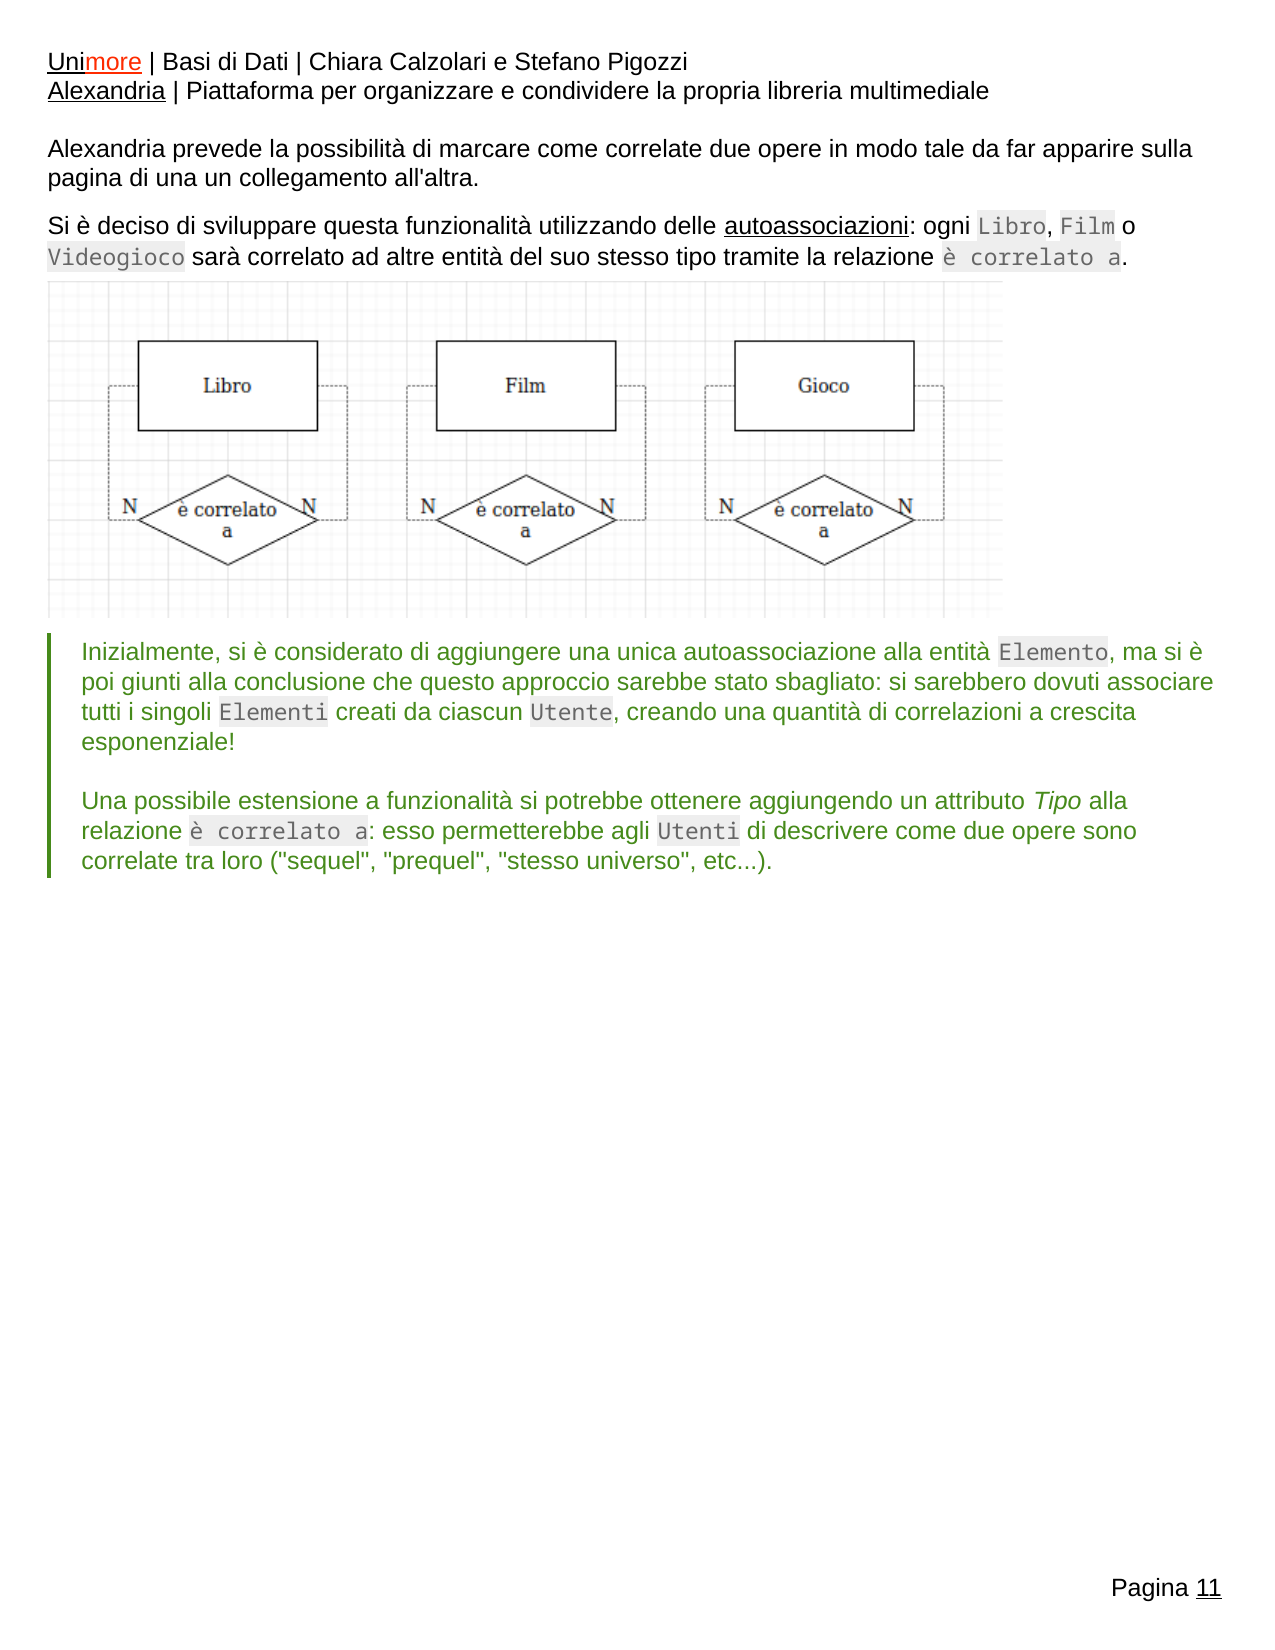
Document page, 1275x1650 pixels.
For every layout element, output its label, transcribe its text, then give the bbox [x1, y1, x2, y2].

text Si è deciso di sviluppare questa funzionalità utilizzando delle autoassociazioni: ogni Libro, Film o Videogioco sarà correlato ad altre entità del suo stesso tipo tramite la relazione è correlato a. [47, 210, 1228, 272]
text Alexandria prevede la possibilità di marcare come correlate due opere in modo tale da far apparire sulla pagina di una un collegamento all'altra. [47, 134, 1228, 192]
text Una possibile estensione a funzionalità si potrebbe ottenere aggiungendo un attributo Tipo alla relazione è correlato a: esso permetterebbe agli Utenti di descrivere come due opere sono correlate tra loro ("sequel", "prequel", "stesso universo", etc...). [51, 783, 1228, 878]
picture [47, 281, 1003, 618]
text Inizialmente, si è considerato di aggiungere una unica autoassociazione alla entità Elemento, ma si è poi giunti alla conclusione che questo approccio sarebbe stato sbagliato: si sarebbero dovuti associare tutti i singoli Elementi creati da ciascun Utente, creando una quantità di correlazioni a crescita esponenziale! [51, 633, 1228, 756]
